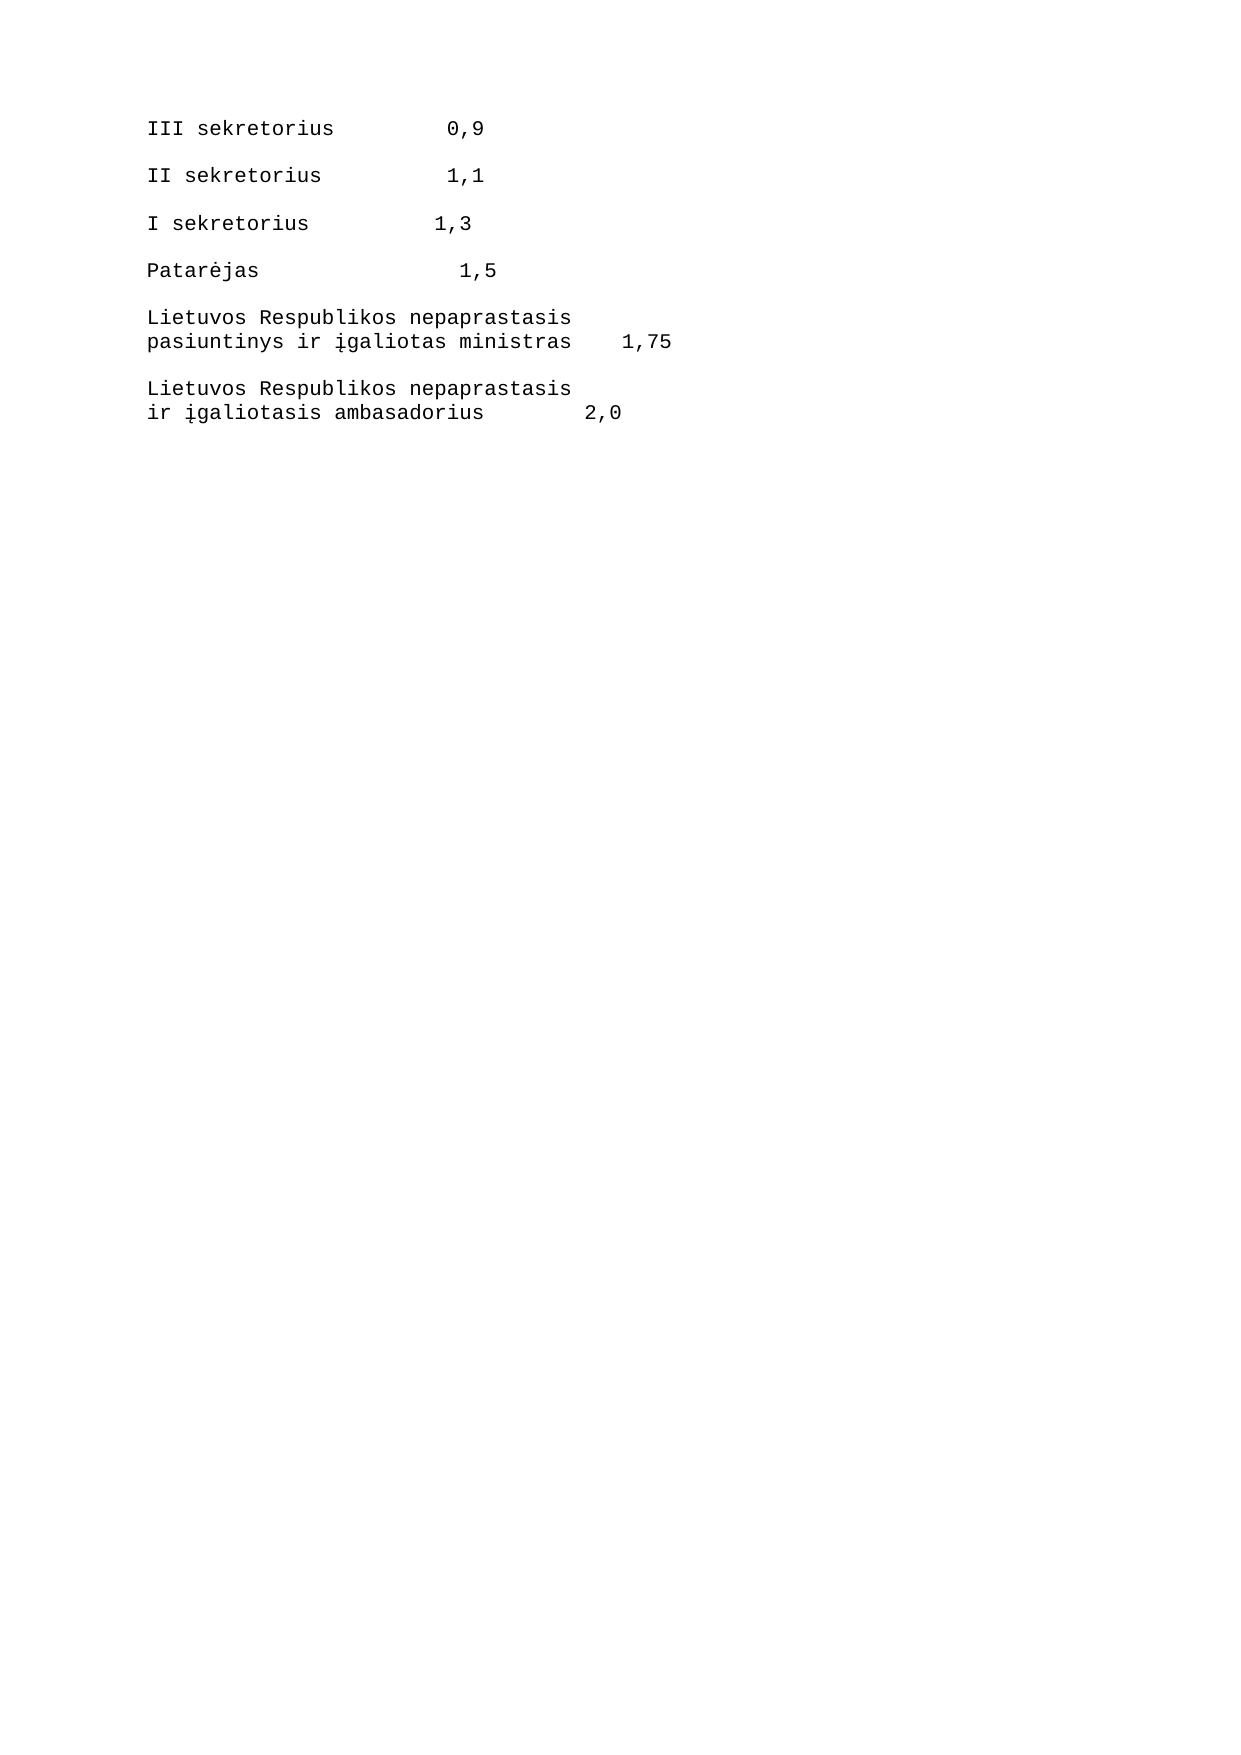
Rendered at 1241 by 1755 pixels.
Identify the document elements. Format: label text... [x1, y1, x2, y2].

text ir įgaliotasis ambasadorius 2,0 [59, 402, 1122, 426]
text pasiuntinys ir įgaliotas ministras 1,75 [59, 331, 1122, 354]
text Patarėjas 1,5 [59, 260, 1122, 284]
text Lietuvos Respublikos nepaprastasis [59, 307, 1122, 331]
text Lietuvos Respublikos nepaprastasis [59, 378, 1122, 402]
text II sekretorius 1,1 [59, 165, 1122, 189]
text I sekretorius 1,3 [59, 213, 1122, 236]
text III sekretorius 0,9 [59, 118, 1122, 142]
